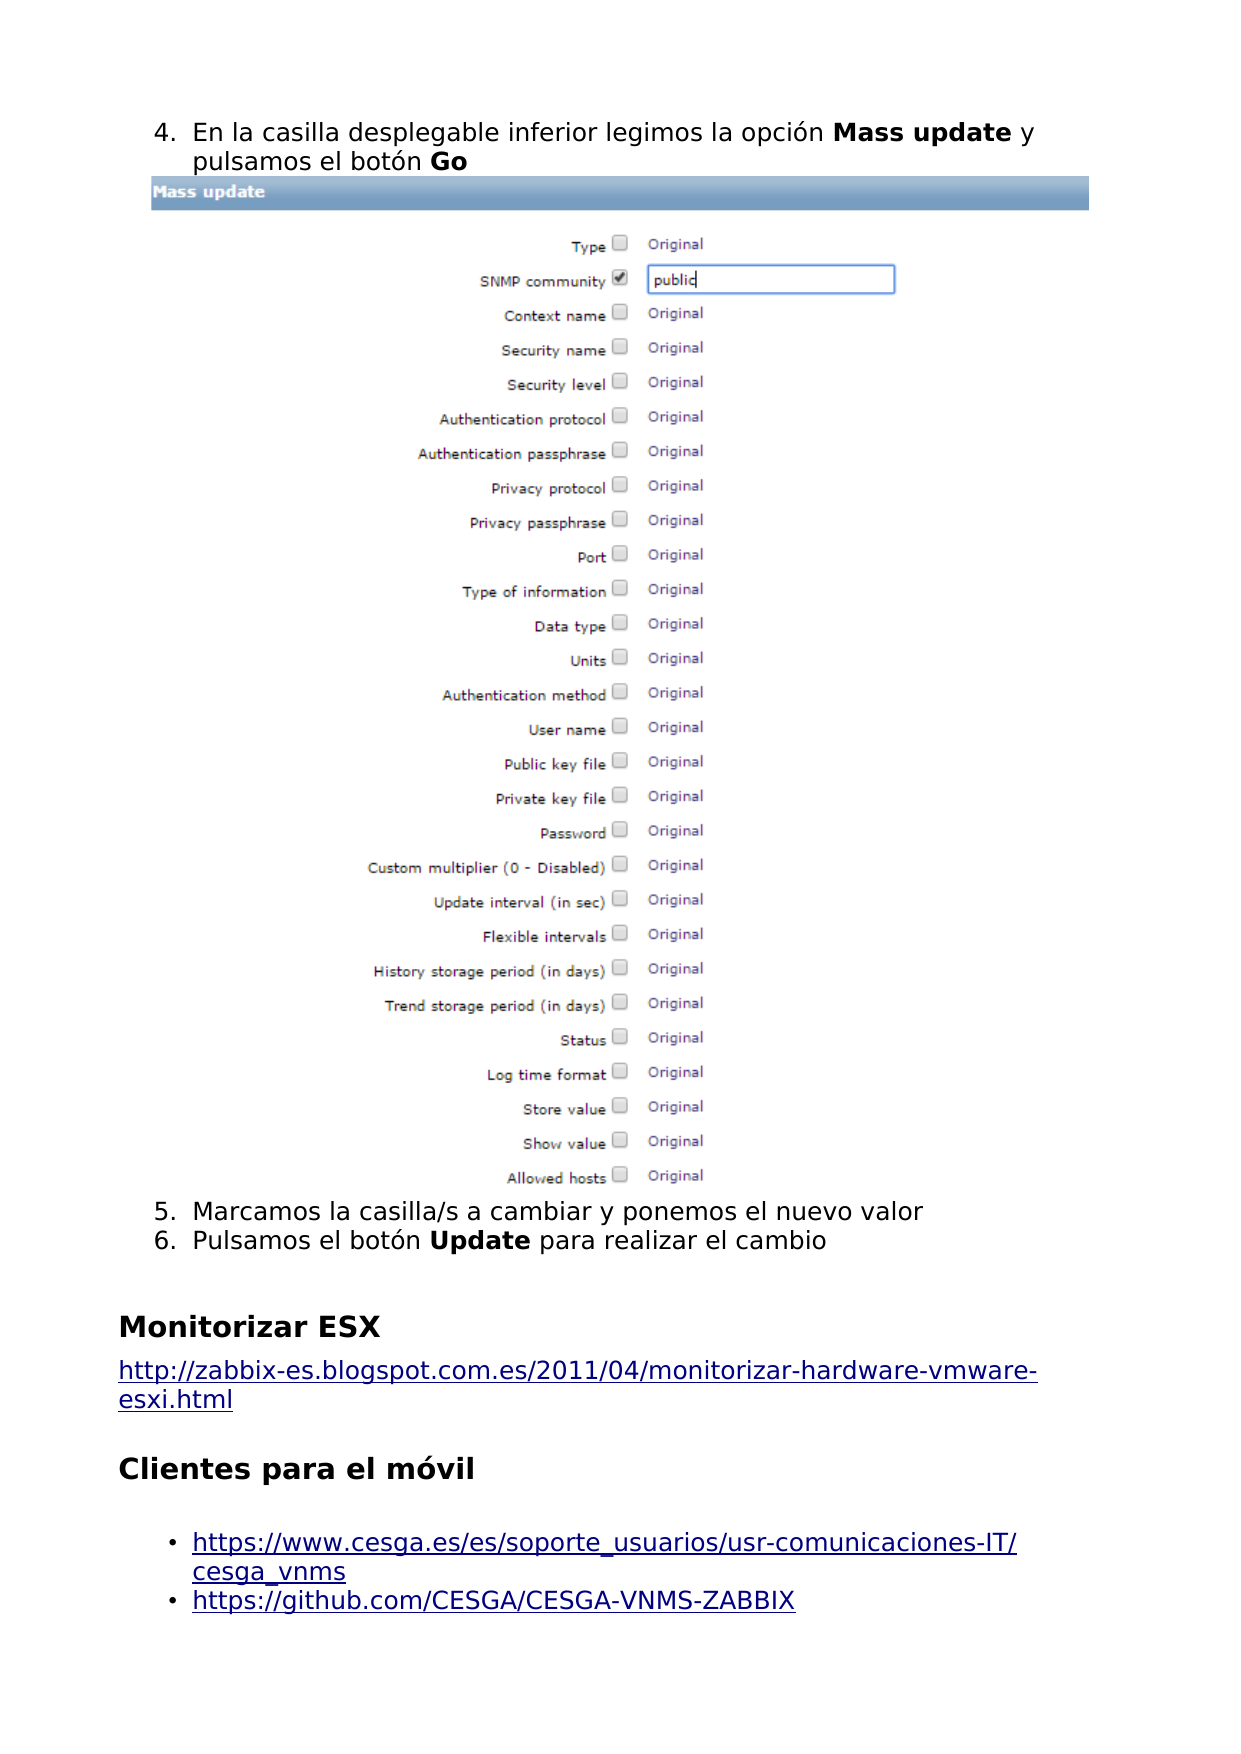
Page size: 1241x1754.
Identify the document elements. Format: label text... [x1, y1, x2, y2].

list https://www.cesga.es/es/soporte_usuarios/usr-comunicaciones-IT/cesga_vnms [177, 1528, 1122, 1587]
list https://github.com/CESGA/CESGA-VNMS-ZABBIX [177, 1587, 1122, 1616]
subtitle Monitorizar ESX [118, 1310, 1122, 1344]
list En la casilla desplegable inferior legimos la opción Mass update y pulsamos el botón Go [177, 118, 1122, 176]
list Marcamos la casilla/s a cambiar y ponemos el nuevo valor [177, 176, 1122, 1226]
text http://zabbix-es.blogspot.com.es/2011/04/monitorizar-hardware-vmware-esxi.html [118, 1356, 1122, 1415]
picture [151, 176, 1089, 1198]
subtitle Clientes para el móvil [118, 1452, 1122, 1486]
list Pulsamos el botón Update para realizar el cambio [177, 1226, 1122, 1256]
